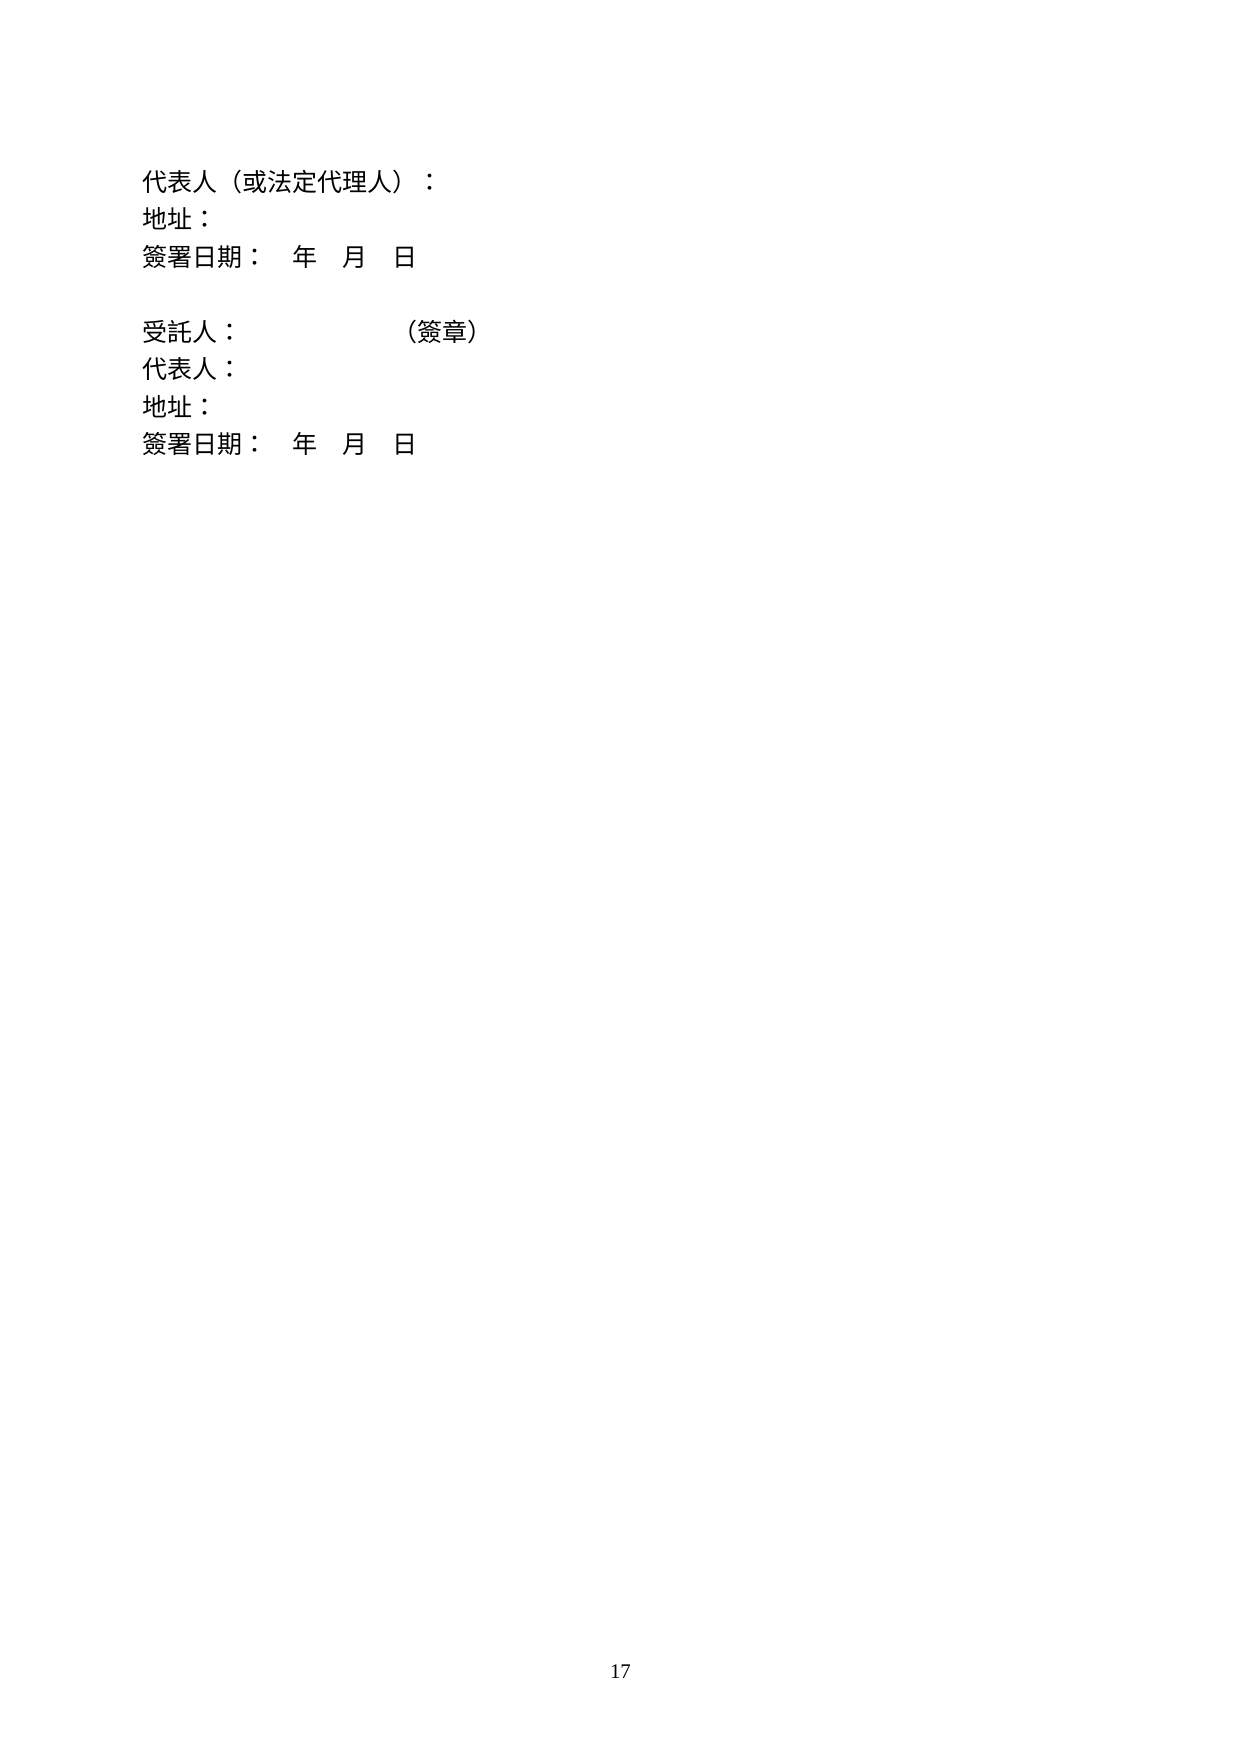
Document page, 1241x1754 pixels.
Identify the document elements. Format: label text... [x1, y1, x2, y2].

text 代表人： [142, 349, 1098, 387]
text 地址： [142, 199, 1098, 237]
text 簽署日期： 年 月 日 [142, 237, 1098, 274]
text 簽署日期： 年 月 日 [142, 424, 1098, 462]
text 代表人（或法定代理人）： [142, 162, 1098, 199]
text 受託人： （簽章） [142, 312, 1098, 349]
text 地址： [142, 387, 1098, 424]
